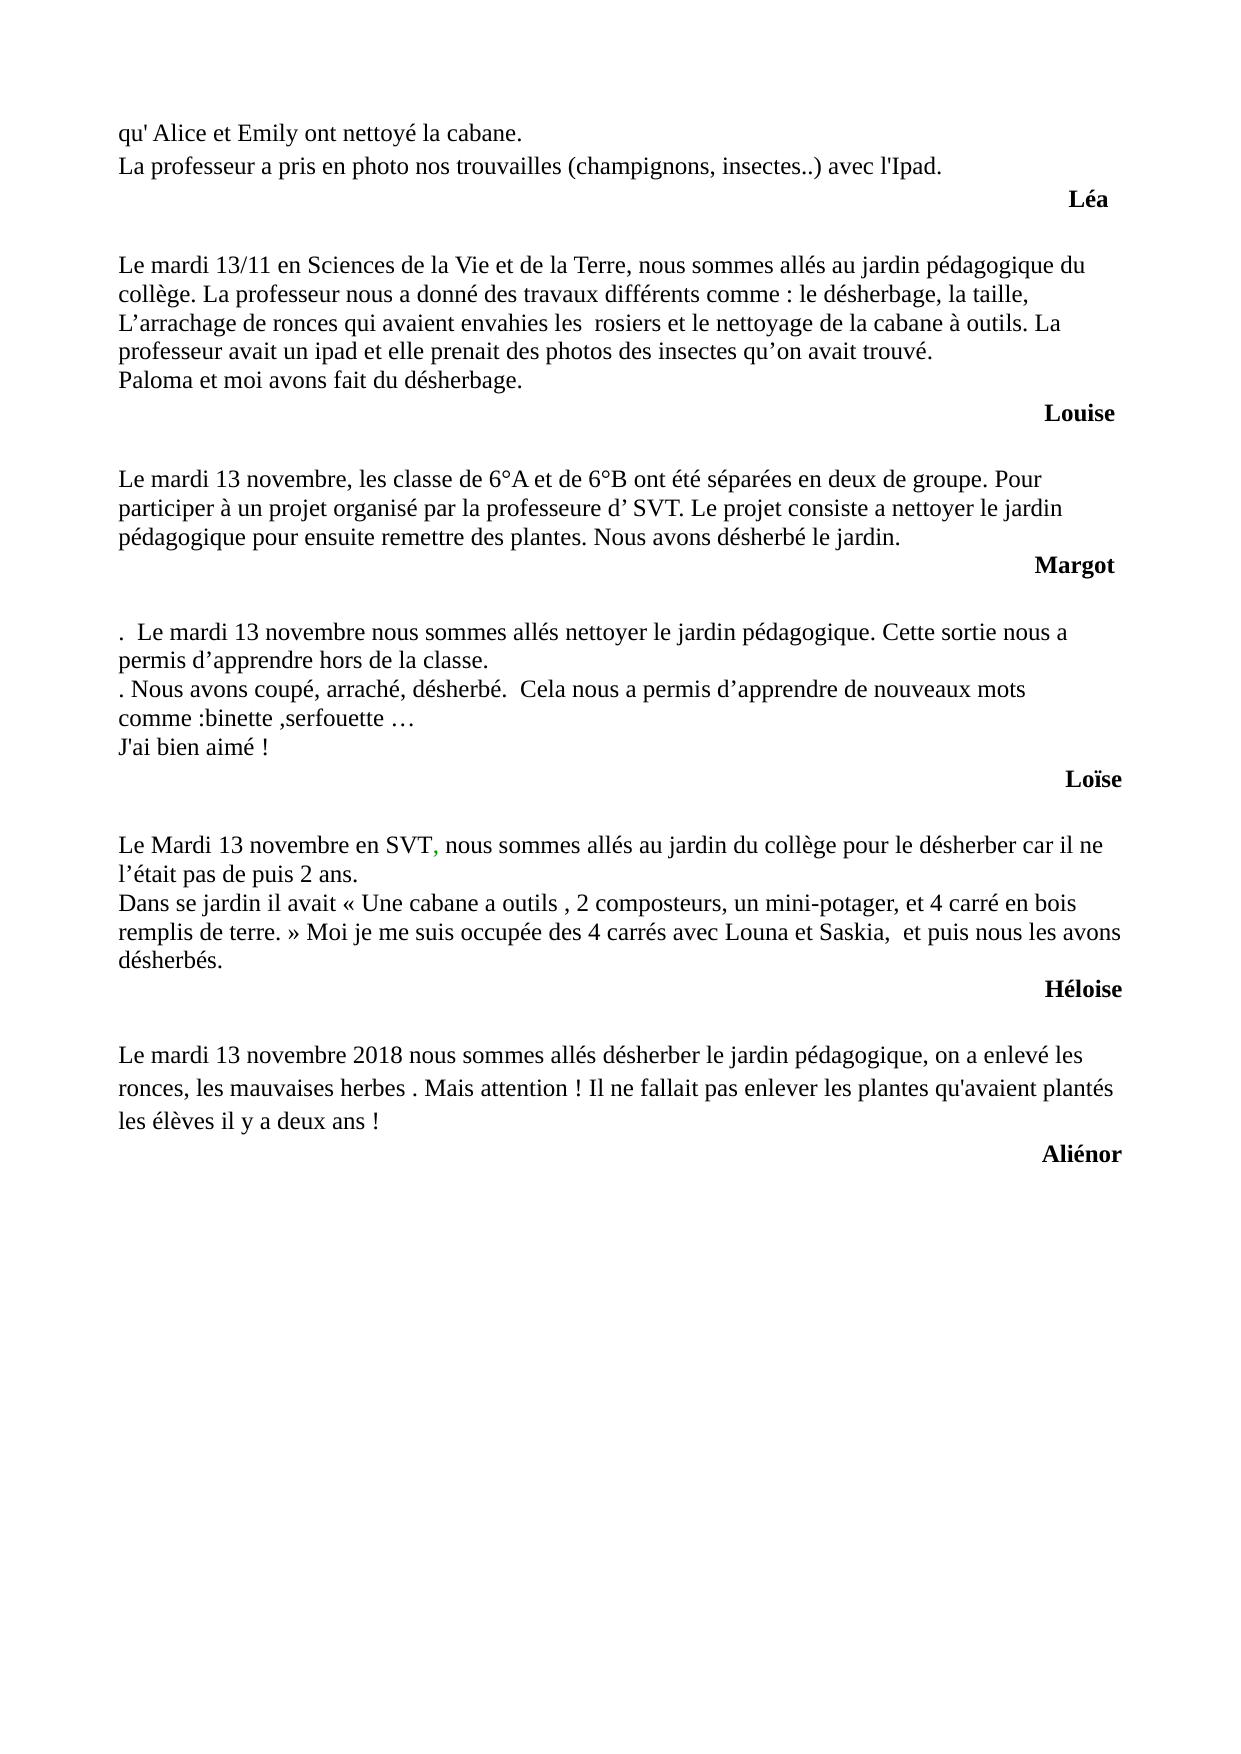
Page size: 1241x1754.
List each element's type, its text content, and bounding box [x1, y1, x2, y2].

text Paloma et moi avons fait du désherbage. [118, 365, 1115, 394]
text Loïse [118, 764, 1122, 793]
text . Le mardi 13 novembre nous sommes allés nettoyer le jardin pédagogique. Cette sortie nous a permis d’apprendre hors de la classe. [118, 617, 1122, 674]
text J'ai bien aimé ! [118, 732, 1122, 760]
text Margot [118, 551, 1115, 579]
text qu' Alice et Emily ont nettoyé la cabane. [118, 118, 1115, 147]
text La professeur a pris en photo nos trouvailles (champignons, insectes..) avec l'Ipad. [118, 151, 1115, 180]
text Louise [118, 398, 1115, 427]
text Le mardi 13/11 en Sciences de la Vie et de la Terre, nous sommes allés au jardin pédagogique du collège. La professeur nous a donné des travaux différents comme : le désherbage, la taille, L’arrachage de ronces qui avaient envahies les rosiers et le nettoyage de la cabane à outils. La professeur avait un ipad et elle prenait des photos des insectes qu’on avait trouvé. [118, 250, 1122, 365]
text Le mardi 13 novembre, les classe de 6°A et de 6°B ont été séparées en deux de groupe. Pour participer à un projet organisé par la professeure d’ SVT. Le projet consiste a nettoyer le jardin pédagogique pour ensuite remettre des plantes. Nous avons désherbé le jardin. [118, 464, 1122, 551]
text Le Mardi 13 novembre en SVT, nous sommes allés au jardin du collège pour le désherber car il ne l’était pas de puis 2 ans. [118, 831, 1122, 888]
text Héloise [118, 974, 1122, 1003]
text Le mardi 13 novembre 2018 nous sommes allés désherber le jardin pédagogique, on a enlevé les ronces, les mauvaises herbes . Mais attention ! Il ne fallait pas enlever les plantes qu'avaient plantés les élèves il y a deux ans ! [118, 1040, 1122, 1135]
text Aliénor [118, 1139, 1122, 1168]
text Dans se jardin il avait « Une cabane a outils , 2 composteurs, un mini-potager, et 4 carré en bois remplis de terre. » Moi je me suis occupée des 4 carrés avec Louna et Saskia, et puis nous les avons désherbés. [118, 888, 1122, 974]
text Léa [118, 184, 1115, 213]
text . Nous avons coupé, arraché, désherbé. Cela nous a permis d’apprendre de nouveaux mots comme :binette ,serfouette … [118, 674, 1122, 732]
